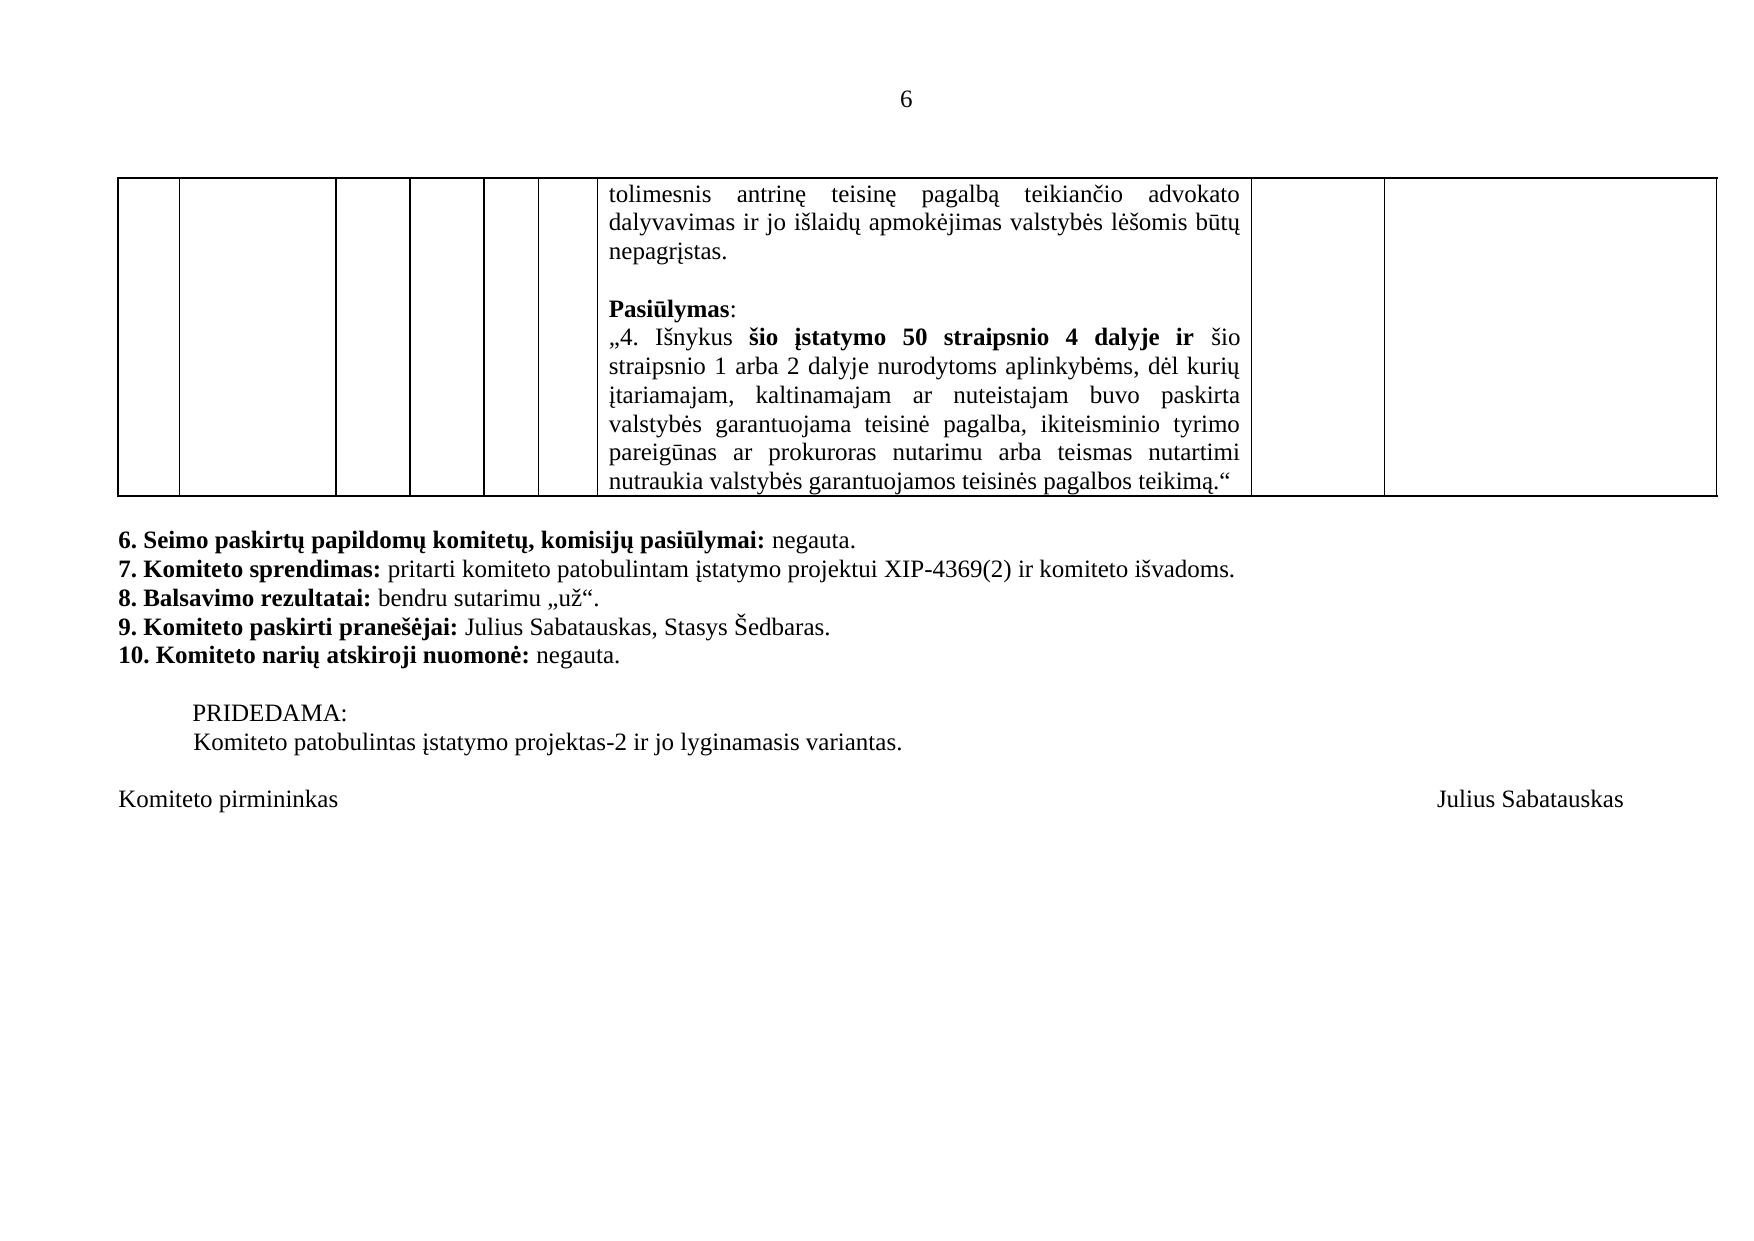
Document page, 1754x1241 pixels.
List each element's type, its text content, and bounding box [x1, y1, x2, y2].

text 6. Seimo paskirtų papildomų komitetų, komisijų pasiūlymai: negauta. [118, 525, 1694, 554]
text 7. Komiteto sprendimas: pritarti komiteto patobulintam įstatymo projektui XIP-4369(2) ir komiteto išvadoms. [118, 554, 1694, 583]
table_cell [1385, 179, 1716, 495]
table_cell [1252, 179, 1384, 495]
table_cell tolimesnis antrinę teisinę pagalbą teikiančio advokato dalyvavimas ir jo išlaidų apmokėjimas valstybės lėšomis būtų nepagrįstas. Pasiūlymas: „4. Išnykus šio įstatymo 50 straipsnio 4 dalyje ir šio straipsnio 1 arba 2 dalyje nurodytoms aplinkybėms, dėl kurių įtariamajam, kaltinamajam ar nuteistajam buvo paskirta valstybės garantuojama teisinė pagalba, ikiteisminio tyrimo pareigūnas ar prokuroras nutarimu arba teismas nutartimi nutraukia valstybės garantuojamos teisinės pagalbos teikimą.“ [598, 179, 1251, 495]
table_cell [539, 179, 597, 495]
table_cell [180, 179, 335, 495]
table_cell [411, 179, 483, 495]
text Komiteto pirmininkas Julius Sabatauskas [118, 784, 1694, 813]
text Komiteto patobulintas įstatymo projektas-2 ir jo lyginamasis variantas. [118, 727, 1694, 755]
table_cell [337, 179, 409, 495]
text 10. Komiteto narių atskiroji nuomonė: negauta. [118, 640, 1694, 669]
text 8. Balsavimo rezultatai: bendru sutarimu „už“. [118, 583, 1694, 612]
table_cell [485, 179, 538, 495]
table_cell [119, 179, 179, 495]
text PRIDEDAMA: [192, 698, 1694, 727]
text 9. Komiteto paskirti pranešėjai: Julius Sabatauskas, Stasys Šedbaras. [118, 612, 1694, 640]
